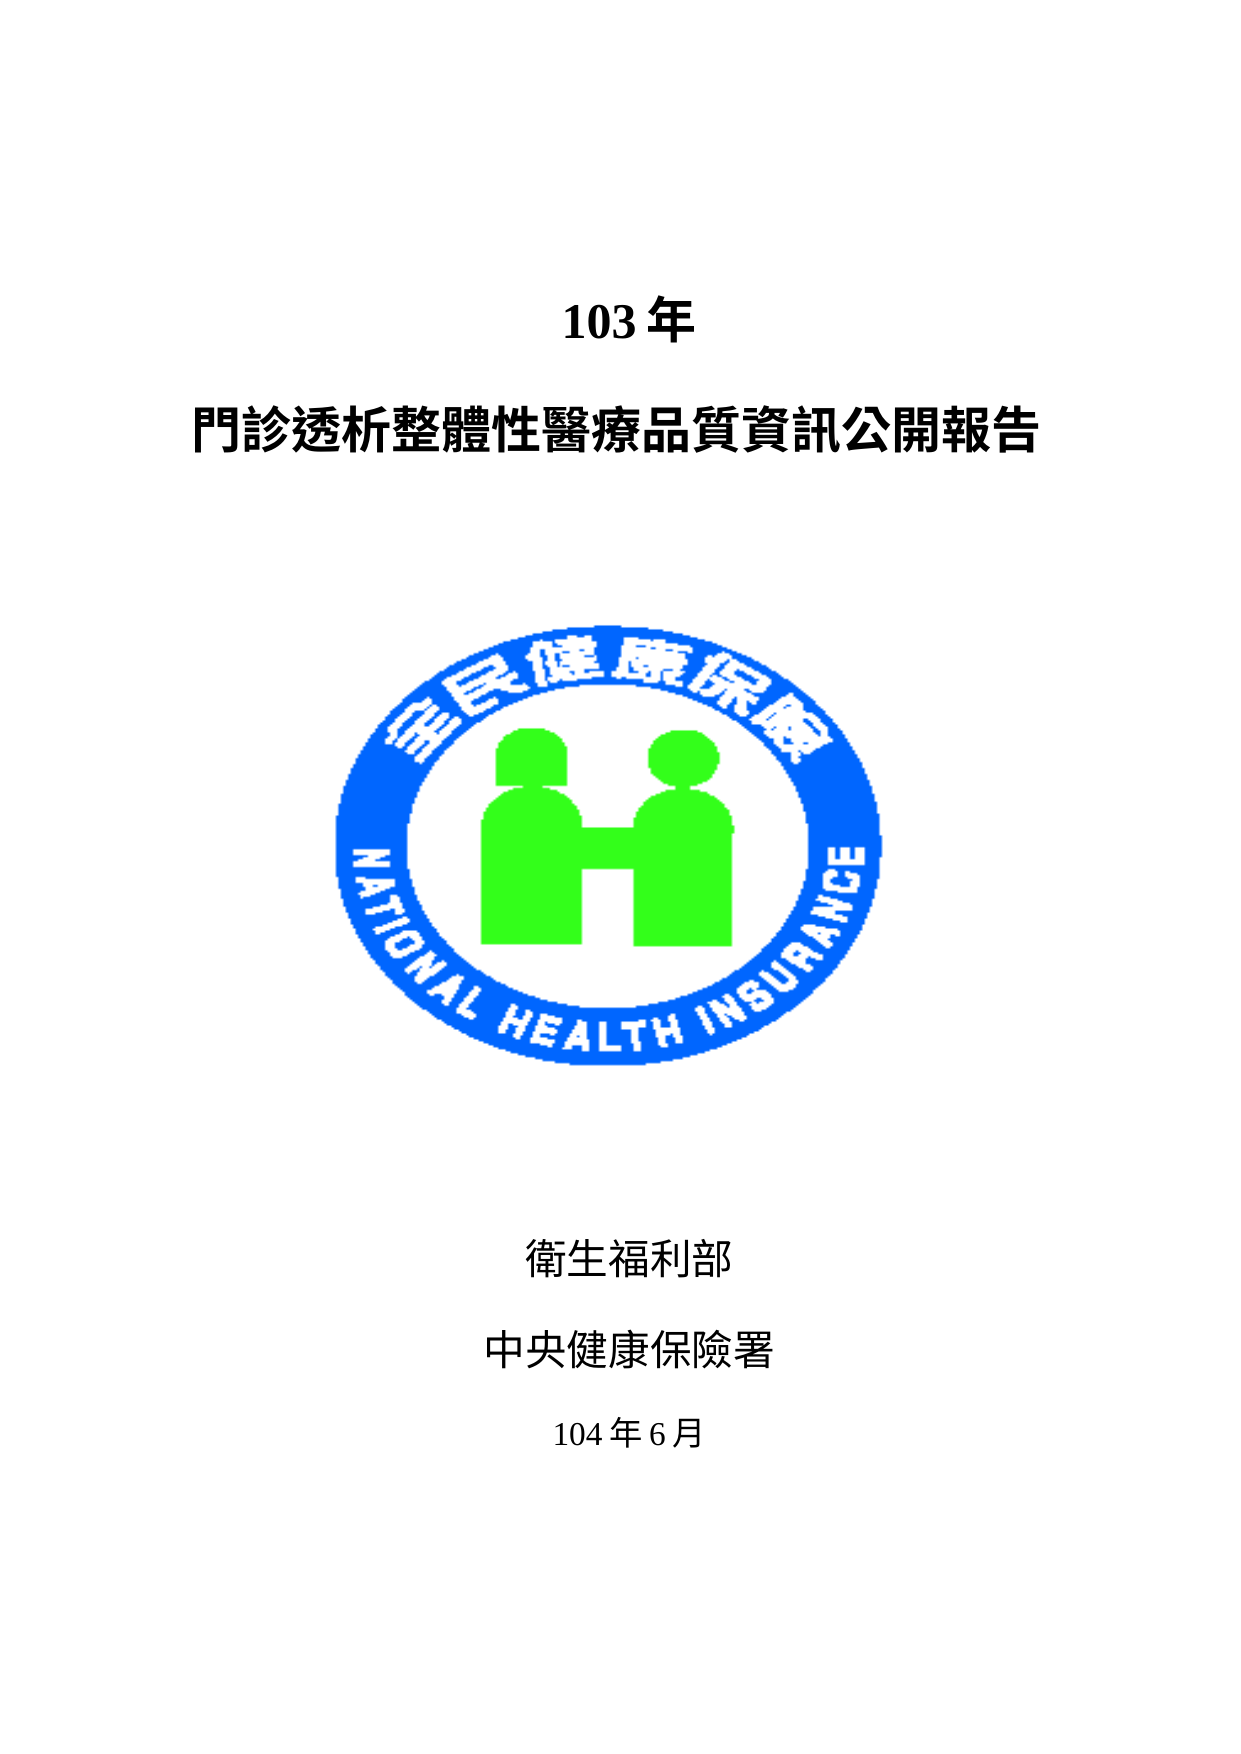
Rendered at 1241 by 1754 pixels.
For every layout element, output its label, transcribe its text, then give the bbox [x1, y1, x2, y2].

text 門診透析整體性醫療品質資訊公開報告 [111, 390, 1122, 462]
text 衛生福利部 [136, 1226, 1122, 1286]
text 104年6月 [136, 1407, 1122, 1455]
text 中央健康保險署 [136, 1317, 1122, 1377]
text 103年 [136, 280, 1122, 353]
